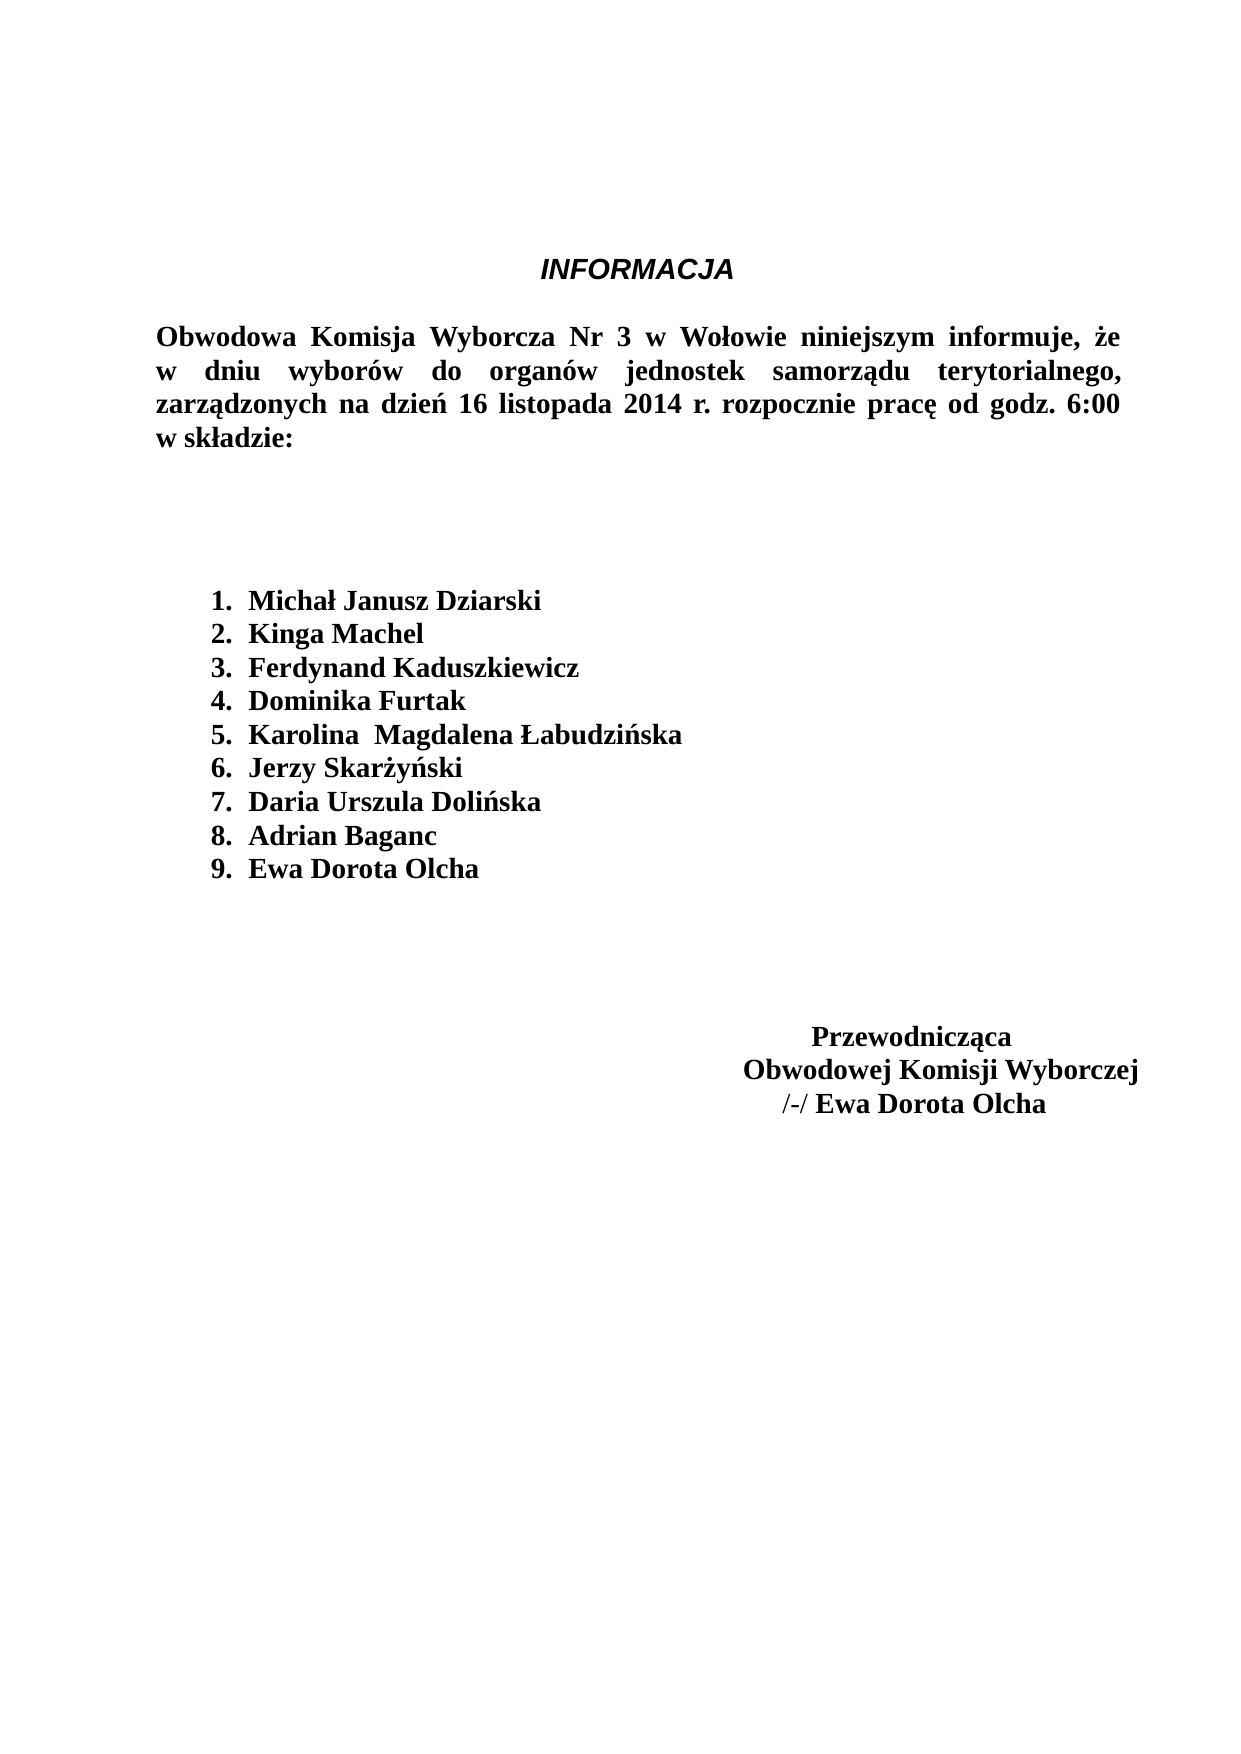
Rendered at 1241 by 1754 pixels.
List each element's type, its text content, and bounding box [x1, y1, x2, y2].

text INFORMACJA [156, 252, 1122, 286]
list Kinga Machel [211, 616, 1122, 650]
list Ferdynand Kaduszkiewicz [211, 650, 1122, 683]
list Karolina Magdalena Łabudzińska [211, 717, 1122, 751]
text Obwodowej Komisji Wyborczej [193, 1052, 1152, 1086]
text /-/ Ewa Dorota Olcha [156, 1086, 1122, 1119]
list Adrian Baganc [211, 818, 1122, 851]
list Dominika Furtak [211, 683, 1122, 717]
text Przewodnicząca [193, 1019, 1152, 1052]
list Michał Janusz Dziarski [211, 583, 1122, 616]
list Ewa Dorota Olcha [211, 851, 1122, 885]
list Jerzy Skarżyński [211, 751, 1122, 784]
text Obwodowa Komisja Wyborcza Nr 3 w Wołowie niniejszym informuje, że w dniu wyborów do organów jednostek samorządu terytorialnego, zarządzonych na dzień 16 listopada 2014 r. rozpocznie pracę od godz. 6:00 w składzie: [156, 319, 1122, 453]
list Daria Urszula Dolińska [211, 784, 1122, 818]
